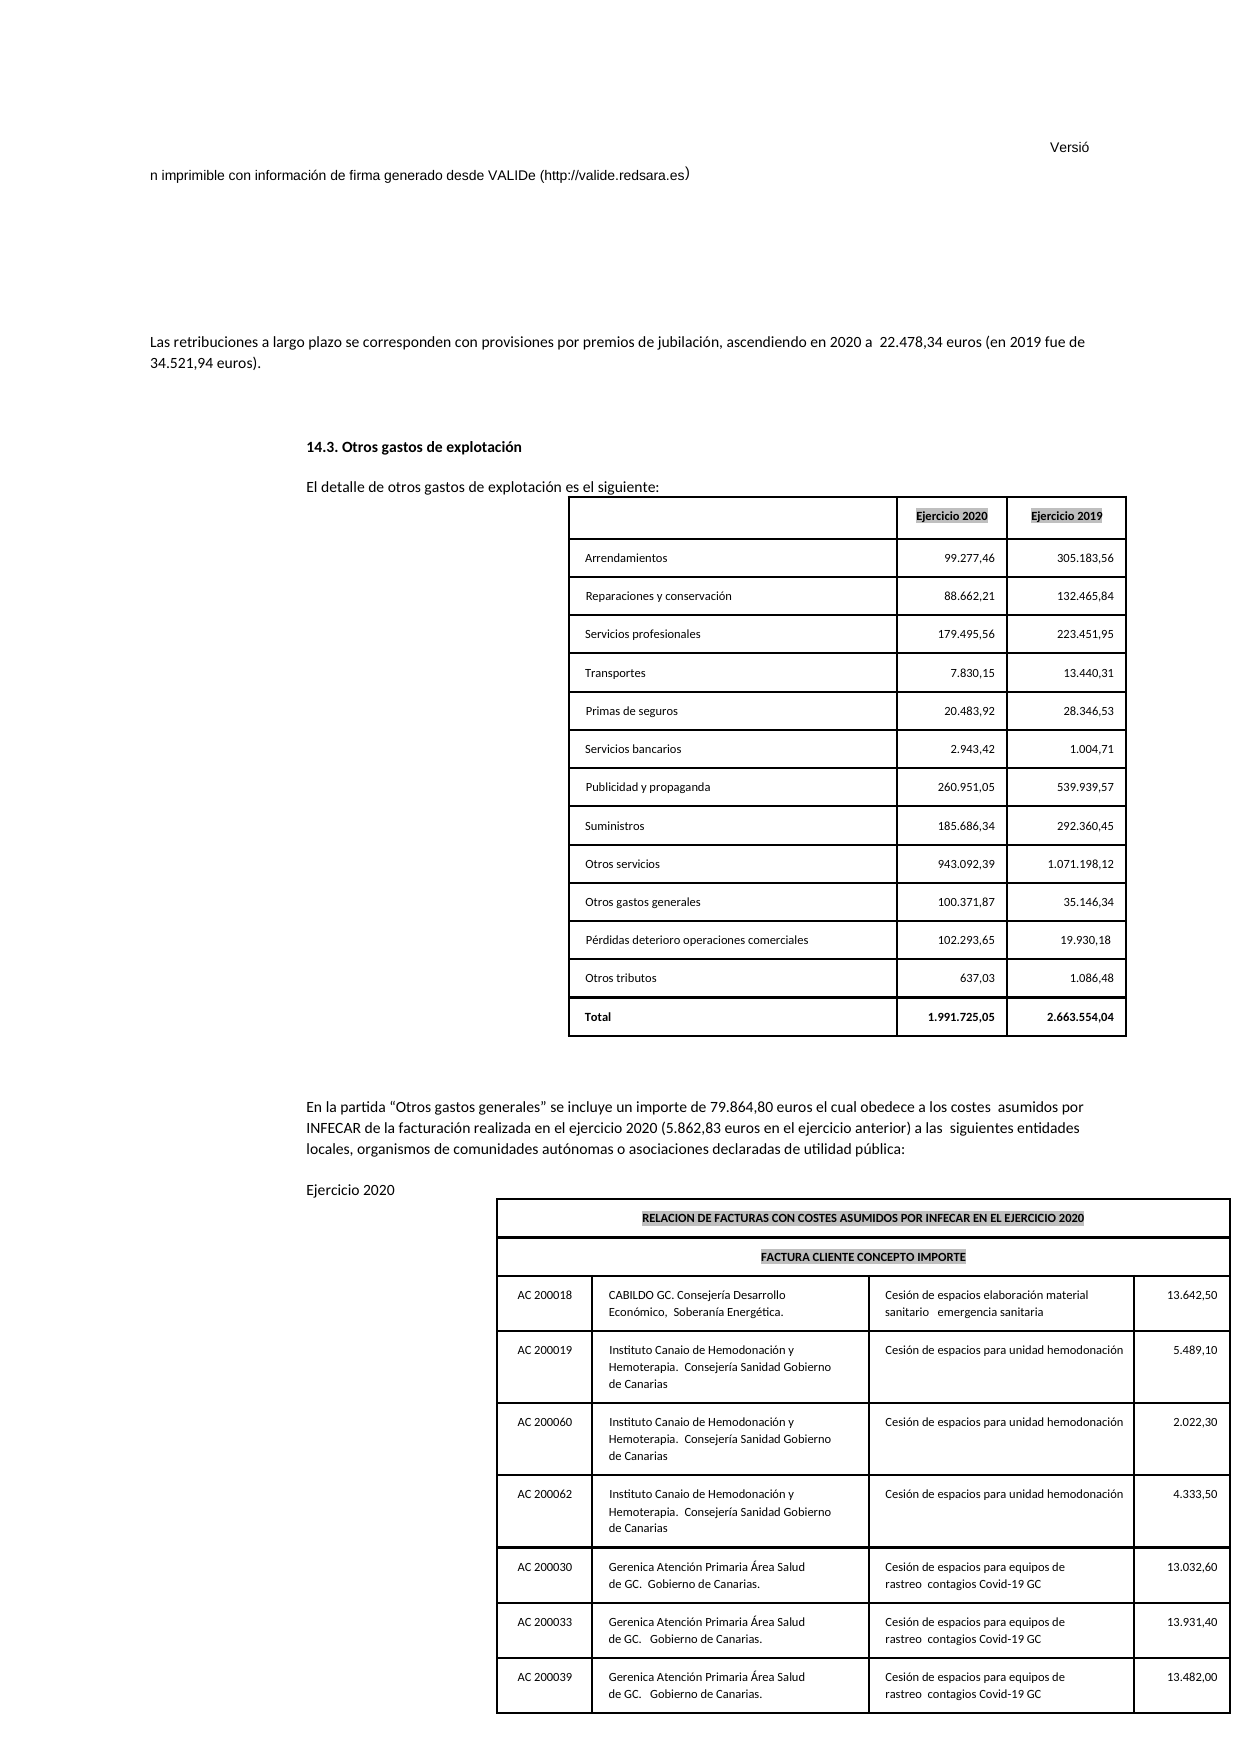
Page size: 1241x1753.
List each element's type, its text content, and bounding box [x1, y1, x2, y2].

text Las retribuciones a largo plazo se corresponden con provisiones por premios de jubilación, ascendiendo en 2020 a 22.478,34 euros (en 2019 fue de 34.521,94 euros). [150, 332, 1090, 372]
table_cell 2.663.554,04 [1008, 999, 1125, 1034]
table_cell 28.346,53 [1008, 693, 1125, 729]
table_cell 20.483,92 [898, 693, 1006, 729]
table_cell 13.482,00 [1135, 1659, 1229, 1712]
table_cell AC 200019 [498, 1332, 591, 1402]
table_cell FACTURA CLIENTE CONCEPTO IMPORTE [498, 1239, 962, 1275]
table_cell Cesión de espacios para unidad hemodonación [1005, 1476, 1133, 1546]
table_cell Publicidad y propaganda [570, 769, 896, 805]
table_cell 185.686,34 [898, 807, 1006, 843]
table_cell AC 200062 [498, 1476, 591, 1546]
table_cell 1.086,48 [1008, 960, 1125, 996]
table_cell Cesión de espacios elaboración material sanitario emergencia sanitaria [870, 1277, 962, 1330]
table_cell Cesión de espacios para equipos de rastreo contagios Covid-19 GC [870, 1659, 1133, 1712]
table_cell Cesión de espacios para unidad hemodonación [1005, 1404, 1133, 1474]
table_cell AC 200033 [498, 1604, 591, 1657]
table_cell Otros tributos [570, 960, 896, 996]
table_cell 1.004,71 [1008, 731, 1125, 767]
table_cell 539.939,57 [1008, 769, 1125, 805]
table_cell 943.092,39 [898, 846, 1006, 882]
table_header [570, 498, 896, 538]
table_cell Instituto Canaio de Hemodonación y Hemoterapia. Consejería Sanidad Gobierno de Canarias [593, 1332, 868, 1402]
table_cell Cesión de espacios para unidad hemodonación [1005, 1332, 1133, 1402]
table_cell Arrendamientos [570, 540, 896, 576]
table_cell 19.930,18 [1008, 922, 1125, 958]
table_cell 99.277,46 [898, 540, 1006, 576]
picture [153, 1053, 304, 1204]
table_cell 13.032,60 [1135, 1549, 1229, 1602]
table_header Ejercicio 2020 [898, 498, 1006, 538]
table_cell 102.293,65 [898, 922, 1006, 958]
table_cell Cesión de espacios para equipos de rastreo contagios Covid-19 GC [870, 1549, 962, 1602]
table_cell Suministros [570, 807, 896, 843]
table_cell Primas de seguros [570, 693, 896, 729]
table_cell 100.371,87 [898, 884, 1006, 920]
table_cell CABILDO GC. Consejería Desarrollo Económico, Soberanía Energética. [593, 1277, 868, 1330]
table_cell 4.333,50 [1135, 1476, 1229, 1546]
table_cell AC 200039 [498, 1659, 591, 1712]
text El detalle de otros gastos de explotación es el siguiente: [304, 480, 1090, 496]
table_cell 13.642,50 [1135, 1277, 1229, 1330]
table_cell Cesión de espacios para equipos de rastreo contagios Covid-19 GC [1005, 1604, 1133, 1657]
text [1005, 1183, 1090, 1198]
table_cell 1.071.198,12 [1008, 846, 1125, 882]
table_cell Otros servicios [570, 846, 896, 882]
table_cell AC 200018 [498, 1277, 591, 1330]
table_cell Otros gastos generales [570, 884, 896, 920]
table_cell 1.991.725,05 [898, 999, 1006, 1034]
table_cell 292.360,45 [1008, 807, 1125, 843]
table_cell Transportes [570, 654, 896, 691]
text En la partida “Otros gastos generales” se incluye un importe de 79.864,80 euros el cual obedece a los costes asumidos por INFECAR de la facturación realizada en el ejercicio 2020 (5.862,83 euros en el ejercicio anterior) a las siguientes entidades locales, organismos de comunidades autónomas o asociaciones declaradas de utilidad pública: [304, 1097, 1090, 1158]
table_cell Gerenica Atención Primaria Área Salud de GC. Gobierno de Canarias. [593, 1549, 868, 1602]
table_cell AC 200060 [498, 1404, 591, 1474]
table_cell Instituto Canaio de Hemodonación y Hemoterapia. Consejería Sanidad Gobierno de Canarias [593, 1404, 868, 1474]
table_cell Cesión de espacios para unidad hemodonación [870, 1404, 962, 1474]
table_cell 2.943,42 [898, 731, 1006, 767]
table_cell Servicios profesionales [570, 616, 896, 652]
text Versión imprimible con información de firma generado desde VALIDe (http://valide.redsara.es) [150, 0, 1090, 183]
table_cell Gerenica Atención Primaria Área Salud de GC. Gobierno de Canarias. [593, 1604, 868, 1657]
table_cell 260.951,05 [898, 769, 1006, 805]
table_cell 305.183,56 [1008, 540, 1125, 576]
table_cell Cesión de espacios para unidad hemodonación [870, 1476, 962, 1546]
table_cell 2.022,30 [1135, 1404, 1229, 1474]
table_cell Reparaciones y conservación [570, 578, 896, 614]
table_cell AC 200030 [498, 1549, 591, 1602]
table_cell Cesión de espacios elaboración material sanitario emergencia sanitaria [1005, 1277, 1133, 1330]
table_cell 223.451,95 [1008, 616, 1125, 652]
text Ejercicio 2020 [304, 1183, 962, 1198]
table_cell Instituto Canaio de Hemodonación y Hemoterapia. Consejería Sanidad Gobierno de Canarias [593, 1476, 868, 1546]
table_cell Total [570, 999, 896, 1034]
table_cell 179.495,56 [898, 616, 1006, 652]
table_cell Gerenica Atención Primaria Área Salud de GC. Gobierno de Canarias. [593, 1659, 868, 1712]
table_cell Cesión de espacios para equipos de rastreo contagios Covid-19 GC [870, 1604, 962, 1657]
table_cell 88.662,21 [898, 578, 1006, 614]
text 14.3. Otros gastos de explotación [150, 440, 1090, 456]
table_cell Cesión de espacios para equipos de rastreo contagios Covid-19 GC [1005, 1549, 1133, 1602]
table_cell 5.489,10 [1135, 1332, 1229, 1402]
table_cell 637,03 [898, 960, 1006, 996]
table_cell Cesión de espacios para unidad hemodonación [870, 1332, 962, 1402]
picture [150, 182, 380, 264]
picture [962, 1140, 1005, 1696]
table_cell Pérdidas deterioro operaciones comerciales [570, 922, 896, 958]
table_cell 35.146,34 [1008, 884, 1125, 920]
table_cell 13.931,40 [1135, 1604, 1229, 1657]
table_cell 132.465,84 [1008, 578, 1125, 614]
table_cell 13.440,31 [1008, 654, 1125, 691]
picture [153, 453, 304, 604]
picture [150, 0, 1050, 150]
table_cell Servicios bancarios [570, 731, 896, 767]
table_cell FACTURA CLIENTE CONCEPTO IMPORTE [1005, 1239, 1229, 1275]
table_header Ejercicio 2019 [1008, 498, 1125, 538]
table_cell 7.830,15 [898, 654, 1006, 691]
table_header RELACION DE FACTURAS CON COSTES ASUMIDOS POR INFECAR EN EL EJERCICIO 2020 [1005, 1200, 1229, 1236]
table_header RELACION DE FACTURAS CON COSTES ASUMIDOS POR INFECAR EN EL EJERCICIO 2020 [498, 1200, 962, 1236]
